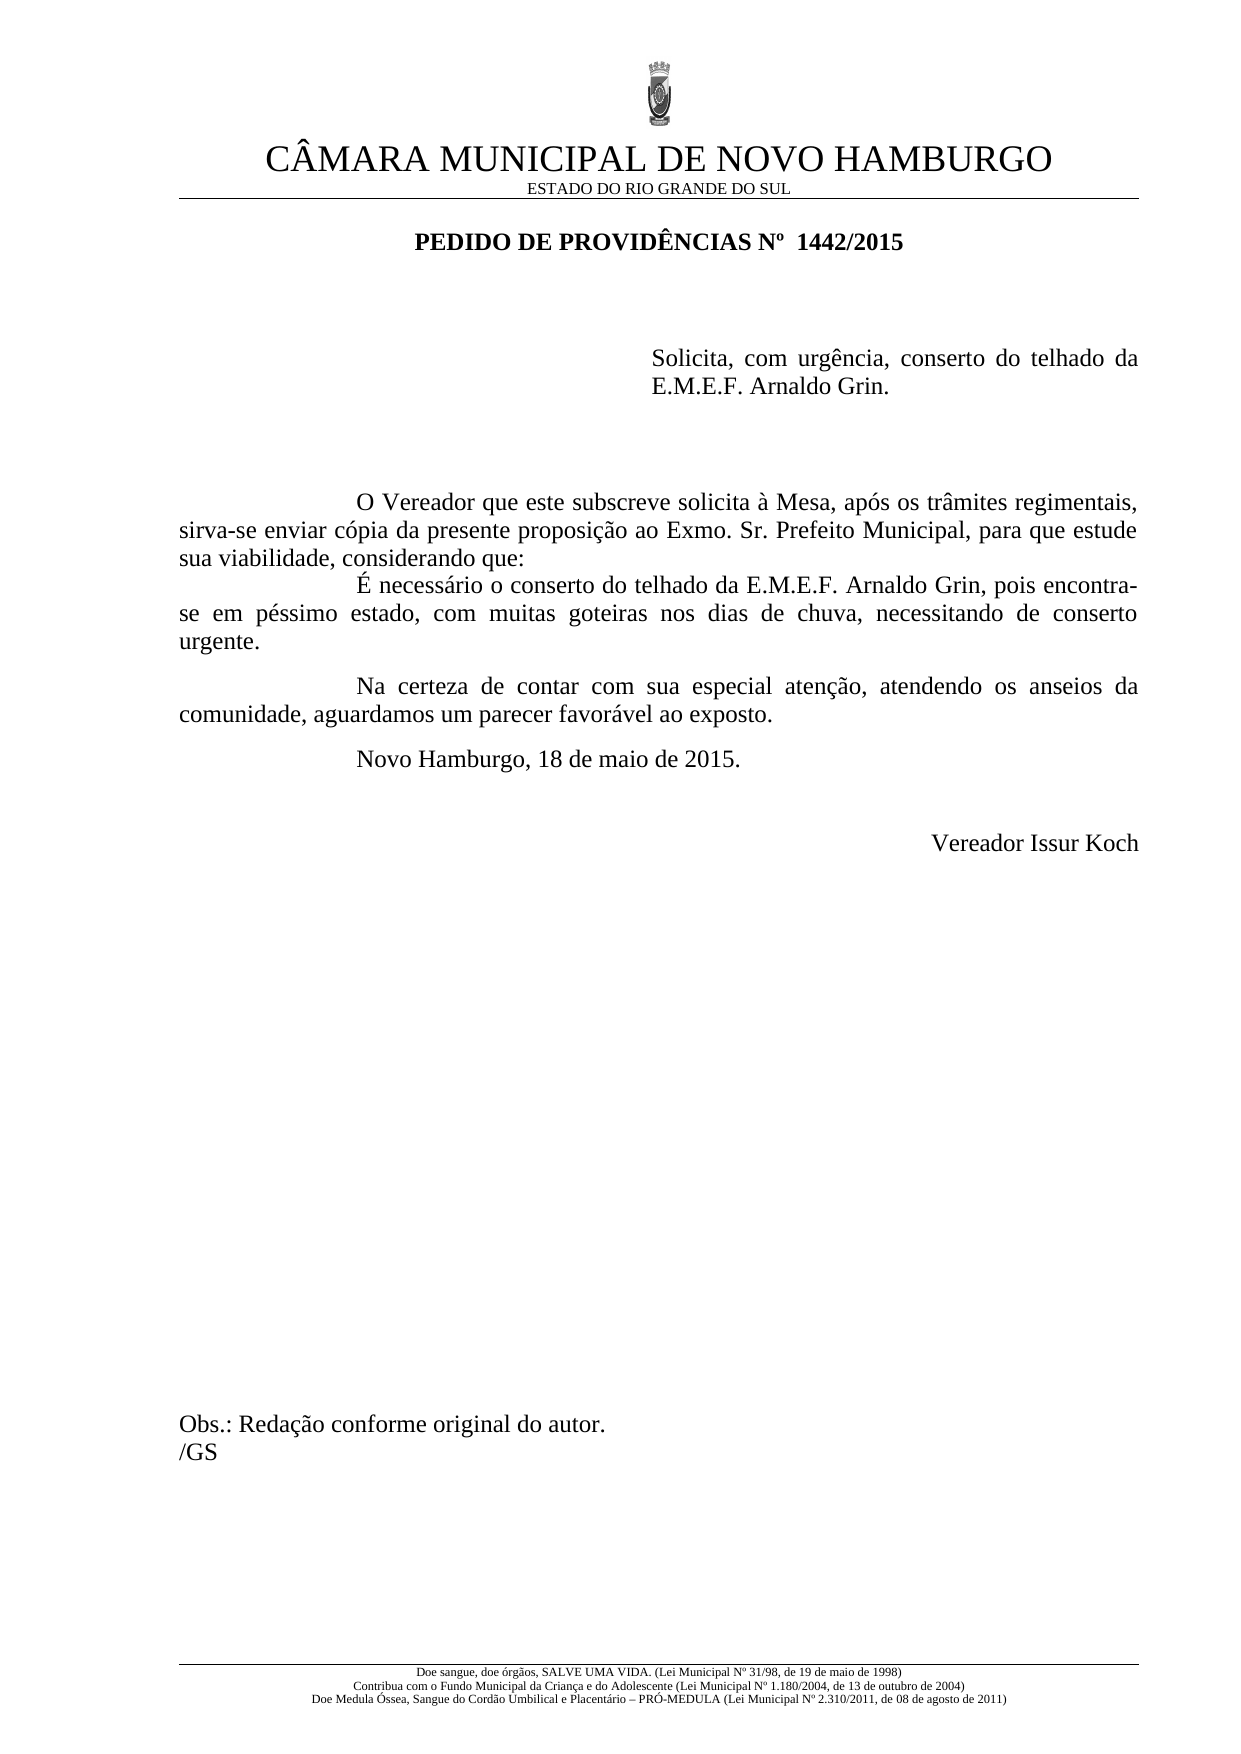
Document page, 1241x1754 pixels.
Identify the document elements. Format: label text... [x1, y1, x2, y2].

text Solicita, com urgência, conserto do telhado da E.M.E.F. Arnaldo Grin. [651, 344, 1139, 400]
text Novo Hamburgo, 18 de maio de 2015. [179, 746, 1139, 773]
text É necessário o conserto do telhado da E.M.E.F. Arnaldo Grin, pois encontra-se em péssimo estado, com muitas goteiras nos dias de chuva, necessitando de conserto urgente. [179, 572, 1139, 655]
text Na certeza de contar com sua especial atenção, atendendo os anseios da comunidade, aguardamos um parecer favorável ao exposto. [179, 672, 1139, 728]
text PEDIDO DE PROVIDÊNCIAS Nº 1442/2015 [179, 228, 1139, 256]
text O Vereador que este subscreve solicita à Mesa, após os trâmites regimentais, sirva-se enviar cópia da presente proposição ao Exmo. Sr. Prefeito Municipal, para que estude sua viabilidade, considerando que: [179, 488, 1139, 572]
text Vereador Issur Koch [179, 829, 1139, 856]
text /GS [179, 1438, 1139, 1466]
text Obs.: Redação conforme original do autor. [179, 1411, 1139, 1438]
